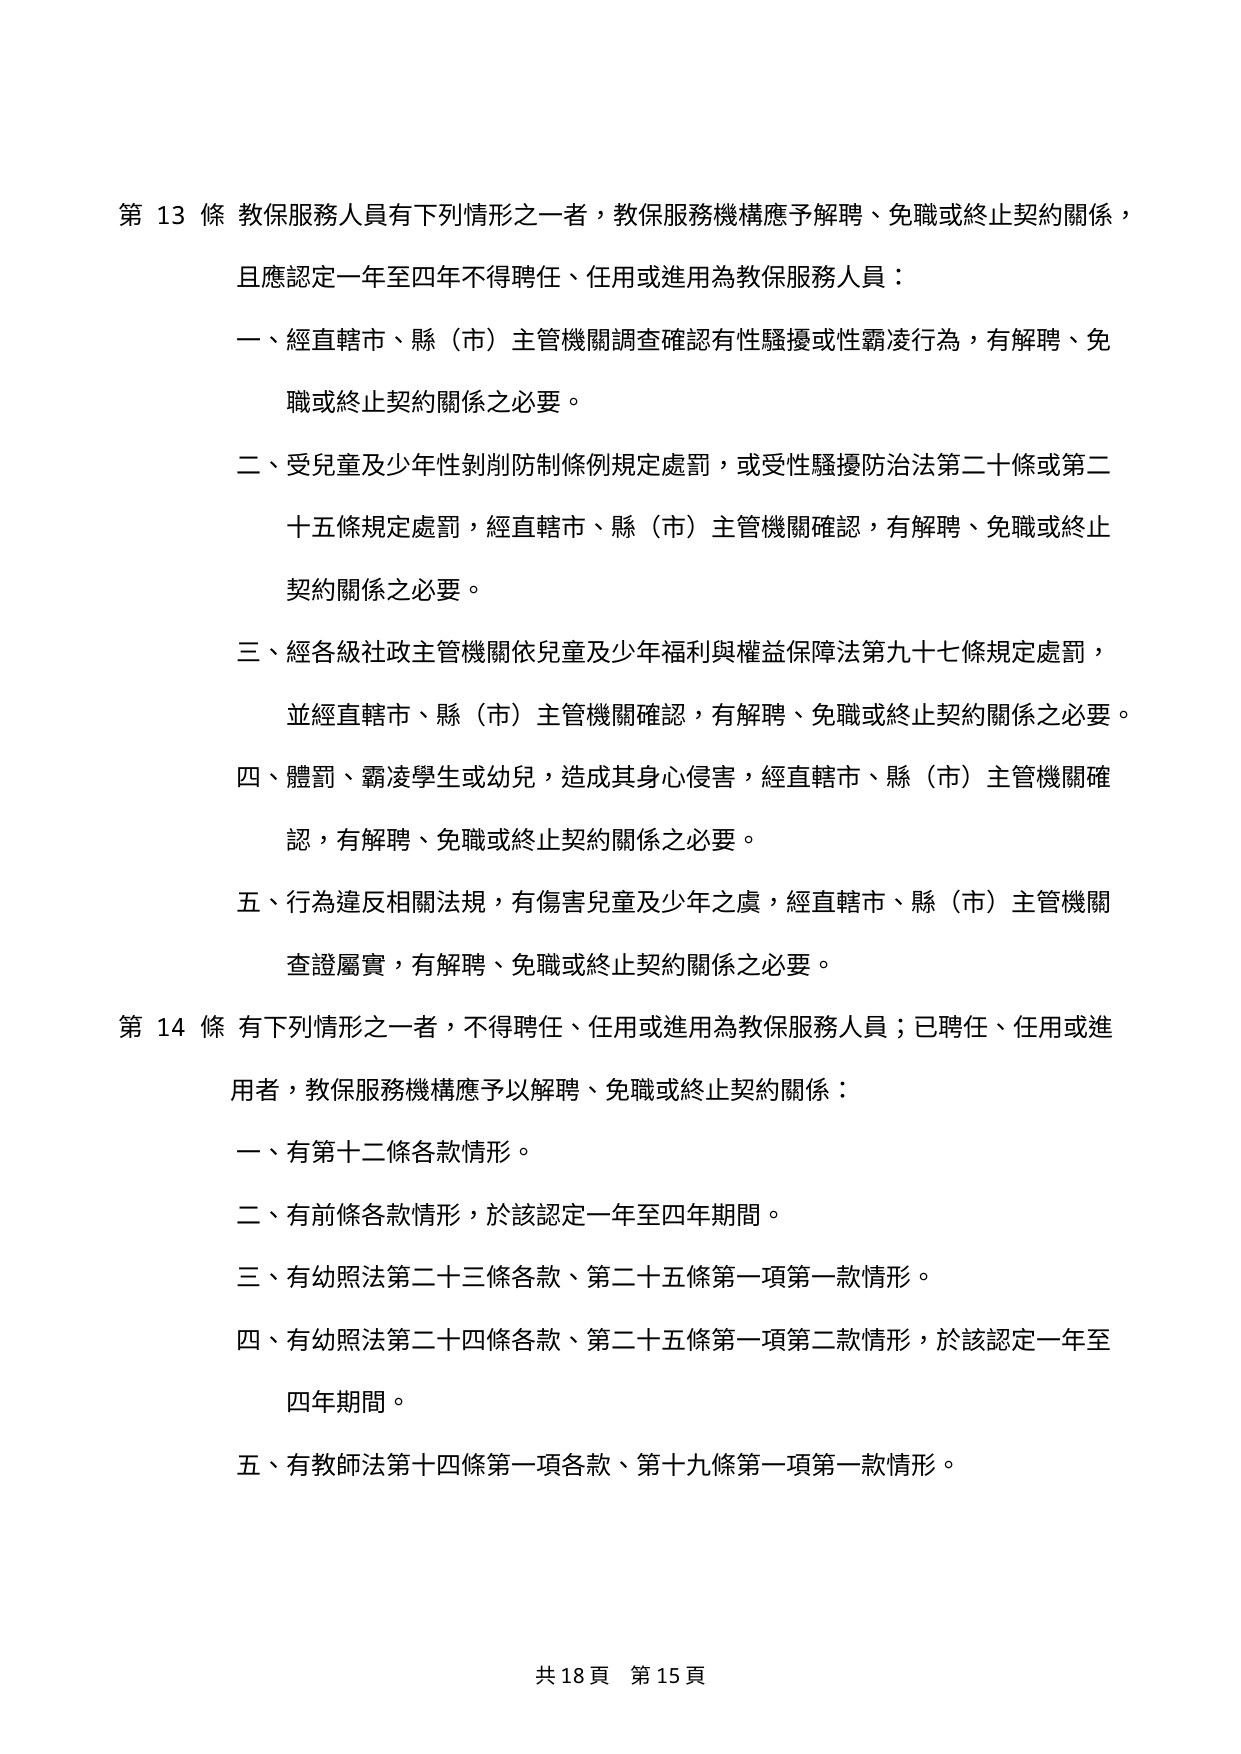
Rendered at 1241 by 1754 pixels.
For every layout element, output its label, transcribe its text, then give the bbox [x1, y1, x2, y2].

text 五、行為違反相關法規，有傷害兒童及少年之虞，經直轄市、縣（市）主管機關查證屬實，有解聘、免職或終止契約關係之必要。 [236, 859, 1122, 984]
text 二、有前條各款情形，於該認定一年至四年期間。 [236, 1172, 1122, 1234]
text 四、有幼照法第二十四條各款、第二十五條第一項第二款情形，於該認定一年至四年期間。 [236, 1297, 1122, 1422]
text 一、有第十二條各款情形。 [236, 1109, 1122, 1172]
text 第 13 條 教保服務人員有下列情形之一者，教保服務機構應予解聘、免職或終止契約關係，且應認定一年至四年不得聘任、任用或進用為教保服務人員： [118, 172, 1122, 297]
text 三、經各級社政主管機關依兒童及少年福利與權益保障法第九十七條規定處罰，並經直轄市、縣（市）主管機關確認，有解聘、免職或終止契約關係之必要。 [236, 609, 1122, 734]
text 一、經直轄市、縣（市）主管機關調查確認有性騷擾或性霸凌行為，有解聘、免職或終止契約關係之必要。 [236, 297, 1122, 422]
text 第 14 條 有下列情形之一者，不得聘任、任用或進用為教保服務人員；已聘任、任用或進用者，教保服務機構應予以解聘、免職或終止契約關係： [118, 984, 1122, 1109]
text 二、受兒童及少年性剝削防制條例規定處罰，或受性騷擾防治法第二十條或第二十五條規定處罰，經直轄市、縣（市）主管機關確認，有解聘、免職或終止契約關係之必要。 [236, 422, 1122, 609]
text 四、體罰、霸凌學生或幼兒，造成其身心侵害，經直轄市、縣（市）主管機關確認，有解聘、免職或終止契約關係之必要。 [236, 734, 1122, 859]
text 五、有教師法第十四條第一項各款、第十九條第一項第一款情形。 [236, 1422, 1122, 1484]
text 三、有幼照法第二十三條各款、第二十五條第一項第一款情形。 [236, 1234, 1122, 1297]
